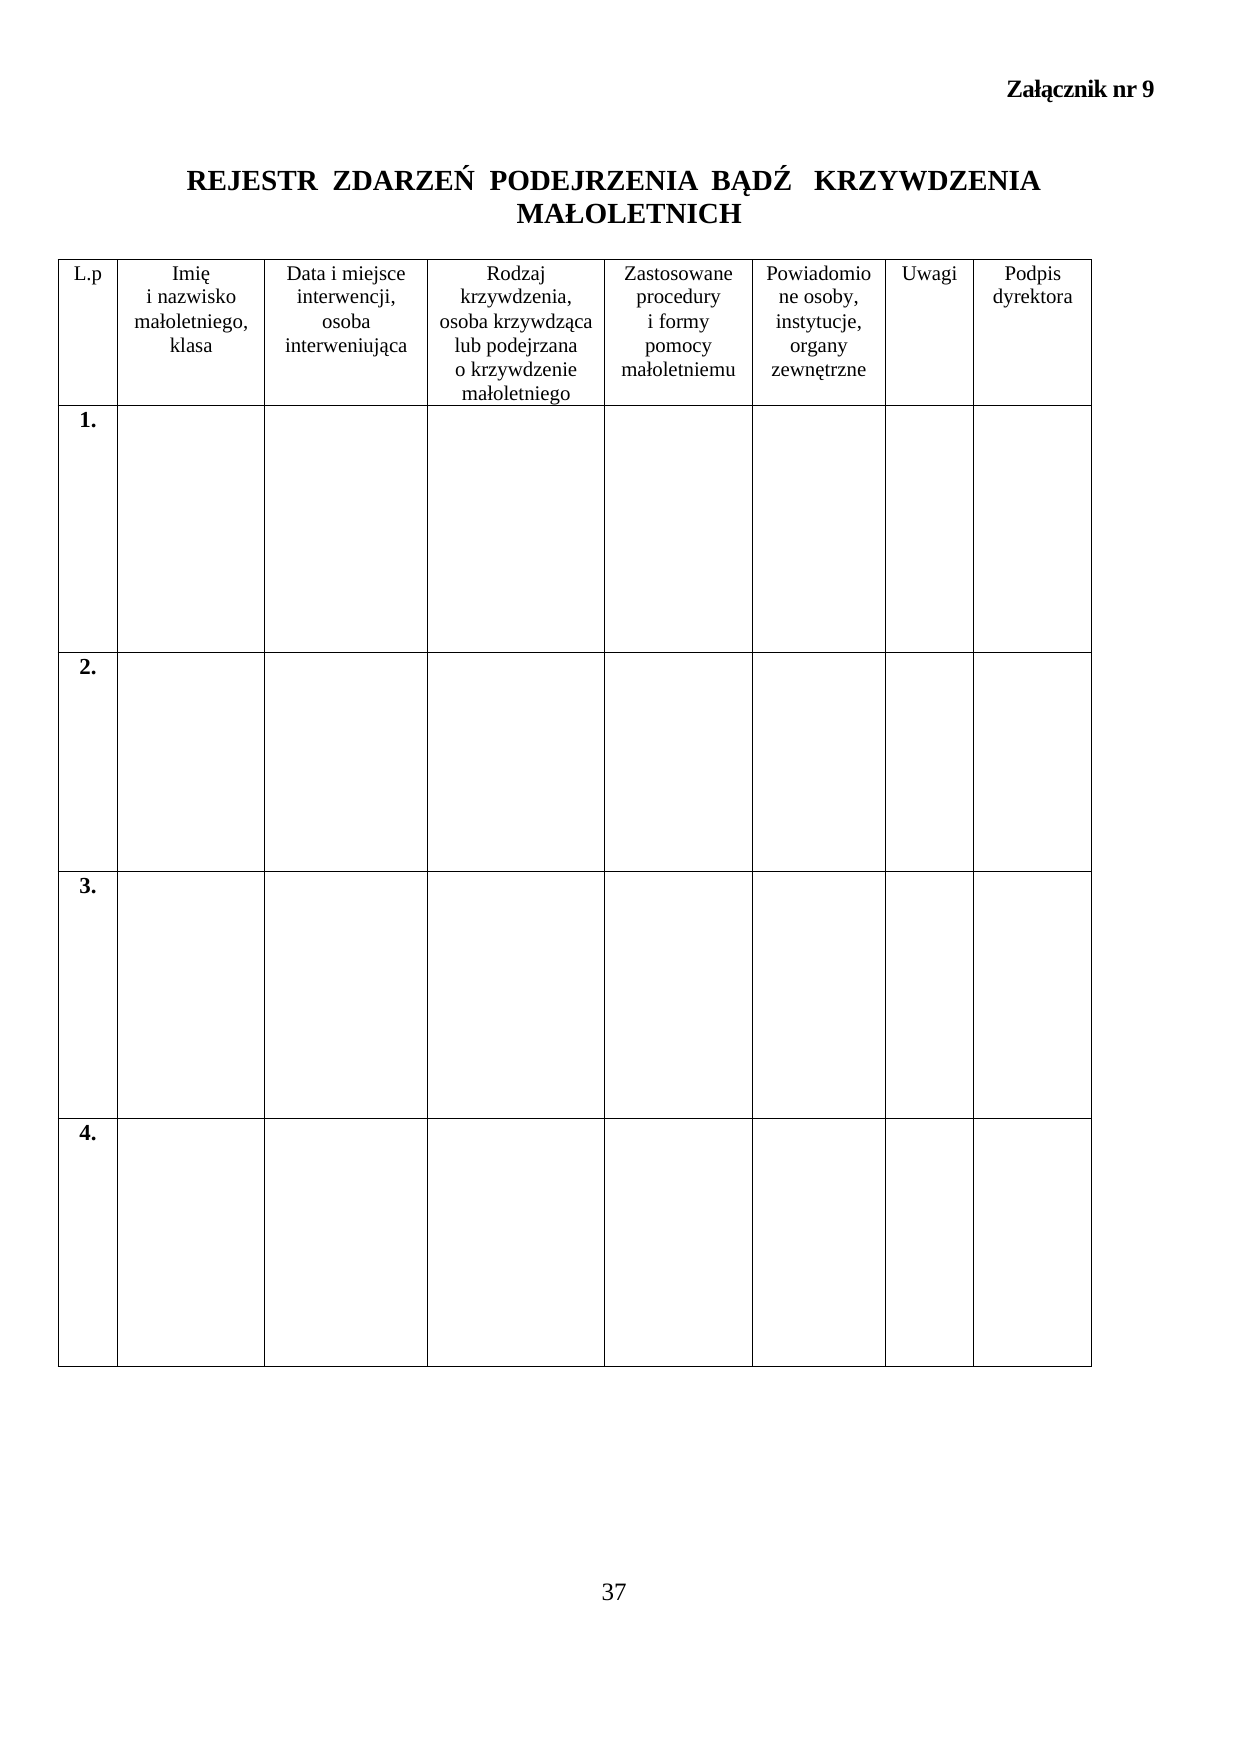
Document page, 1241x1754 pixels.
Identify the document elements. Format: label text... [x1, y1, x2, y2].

table_cell [428, 872, 604, 1118]
table_cell [118, 872, 264, 1118]
table_cell [886, 872, 973, 1118]
table_header Imię i nazwisko małoletniego, klasa [118, 260, 264, 405]
text Załącznik nr 9 [73, 74, 1155, 102]
table_cell [265, 1119, 427, 1366]
table_cell 1. [59, 406, 117, 652]
table_cell [974, 653, 1091, 871]
table_cell [974, 406, 1091, 652]
table_cell [605, 406, 752, 652]
table_cell 4. [59, 1119, 117, 1366]
table_cell [118, 1119, 264, 1366]
table_cell [886, 653, 973, 871]
text REJESTR ZDARZEŃ PODEJRZENIA BĄDŹ KRZYWDZENIA MAŁOLETNICH [73, 163, 1155, 230]
table_cell [265, 406, 427, 652]
table_header Podpis dyrektora [974, 260, 1091, 405]
table_cell [753, 653, 885, 871]
table_cell [605, 653, 752, 871]
table_cell [753, 406, 885, 652]
table_cell [974, 872, 1091, 1118]
table_cell 2. [59, 653, 117, 871]
table_header Rodzaj krzywdzenia, osoba krzywdząca lub podejrzana o krzywdzenie małoletniego [428, 260, 604, 405]
table_cell [753, 1119, 885, 1366]
table_cell [428, 406, 604, 652]
table_cell [886, 1119, 973, 1366]
table_cell [265, 653, 427, 871]
table_cell [605, 872, 752, 1118]
table_header Data i miejsce interwencji, osoba interweniująca [265, 260, 427, 405]
table_header Powiadomione osoby, instytucje, organy zewnętrzne [753, 260, 885, 405]
table_cell [118, 406, 264, 652]
table_cell [428, 653, 604, 871]
table_header Zastosowane procedury i formy pomocy małoletniemu [605, 260, 752, 405]
table_cell [605, 1119, 752, 1366]
table_cell [753, 872, 885, 1118]
table_cell 3. [59, 872, 117, 1118]
table_cell [428, 1119, 604, 1366]
table_cell [974, 1119, 1091, 1366]
table_cell [886, 406, 973, 652]
table_header L.p [59, 260, 117, 405]
table_header Uwagi [886, 260, 973, 405]
table_cell [265, 872, 427, 1118]
table_cell [118, 653, 264, 871]
